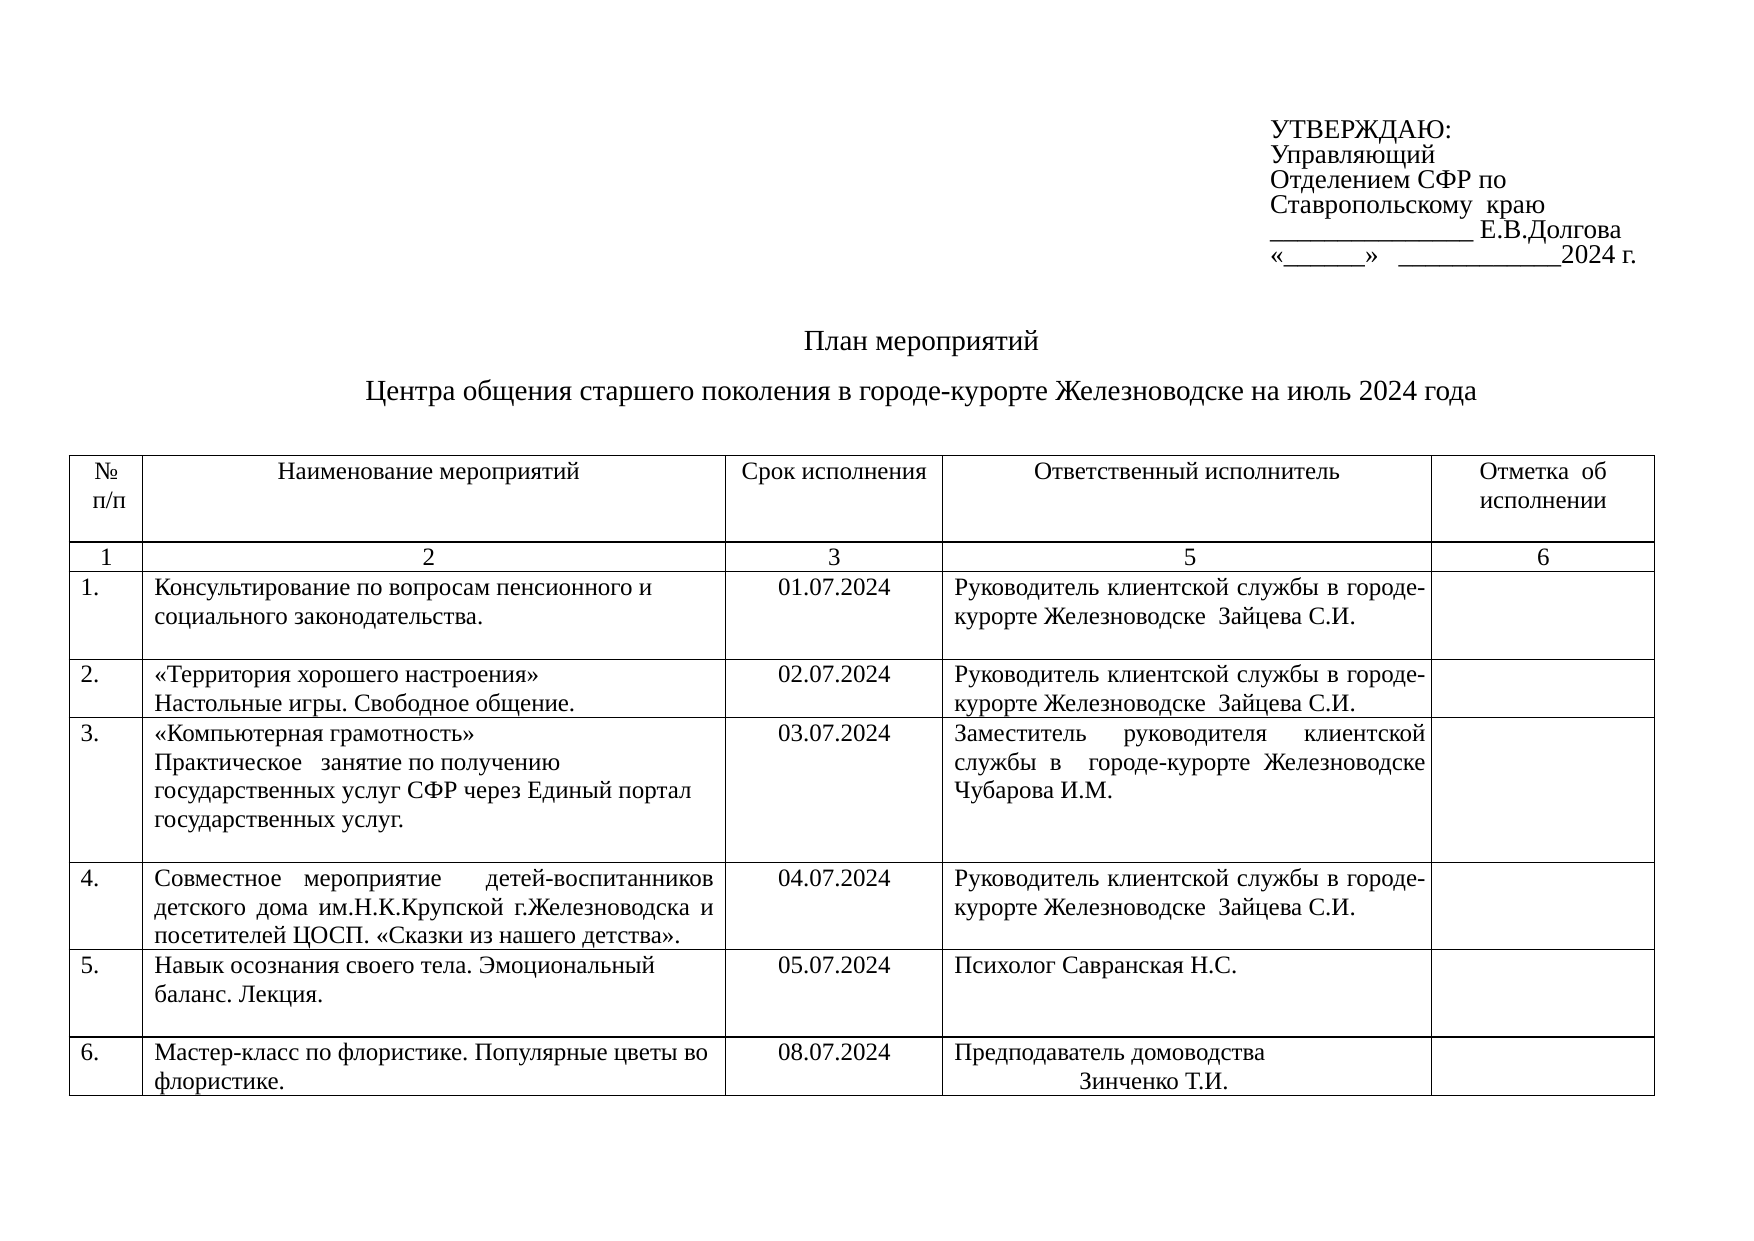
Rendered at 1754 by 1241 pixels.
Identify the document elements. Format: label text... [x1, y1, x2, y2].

table_cell 3 [726, 543, 942, 571]
table_cell Психолог Савранская Н.С. [943, 950, 1431, 1036]
table_cell Руководитель клиентской службы в городе-курорте Железноводске Зайцева С.И. [943, 660, 1431, 717]
table_cell 3. [70, 718, 142, 862]
table_cell Мастер-класс по флористике. Популярные цветы во флористике. [143, 1038, 725, 1095]
table_cell 01.07.2024 [726, 572, 942, 658]
table_cell Совместное мероприятие детей-воспитанников детского дома им.Н.К.Крупской г.Железноводска и посетителей ЦОСП. «Сказки из нашего детства». [143, 863, 725, 949]
table_cell 02.07.2024 [726, 660, 942, 717]
table_cell 4. [70, 863, 142, 949]
table_cell [1432, 718, 1654, 862]
table_header Ответственный исполнитель [943, 456, 1431, 541]
table_header Отметка об исполнении [1432, 456, 1654, 541]
table_cell Навык осознания своего тела. Эмоциональный баланс. Лекция. [143, 950, 725, 1036]
table_cell 04.07.2024 [726, 863, 942, 949]
table_cell Заместитель руководителя клиентской службы в городе-курорте Железноводске Чубарова И.М. [943, 718, 1431, 862]
text «______» ____________2024 г. [1270, 243, 1665, 268]
text УТВЕРЖДАЮ: [1270, 118, 1665, 143]
table_cell [1432, 660, 1654, 717]
table_cell «Территория хорошего настроения» Настольные игры. Свободное общение. [143, 660, 725, 717]
table_cell 2 [143, 543, 725, 571]
table_header № п/п [70, 456, 142, 541]
table_cell «Компьютерная грамотность» Практическое занятие по получению государственных услуг СФР через Единый портал государственных услуг. [143, 718, 725, 862]
text Управляющий [1270, 143, 1665, 168]
text Центра общения старшего поколения в городе-курорте Железноводске на июль 2024 года [177, 380, 1665, 405]
table_cell Предподаватель домоводства Зинченко Т.И. [943, 1038, 1431, 1095]
text _______________ Е.В.Долгова [1270, 218, 1665, 243]
table_cell 6 [1432, 543, 1654, 571]
table_cell [1432, 572, 1654, 658]
table_cell 2. [70, 660, 142, 717]
table_header Наименование мероприятий [143, 456, 725, 541]
table_cell 5. [70, 950, 142, 1036]
table_cell [1432, 950, 1654, 1036]
table_cell 03.07.2024 [726, 718, 942, 862]
table_cell 5 [943, 543, 1431, 571]
text План мероприятий [177, 330, 1665, 355]
table_cell [1432, 1038, 1654, 1095]
table_cell [1432, 863, 1654, 949]
text Отделением СФР по Ставропольскому краю [1270, 168, 1665, 218]
table_cell Руководитель клиентской службы в городе-курорте Железноводске Зайцева С.И. [943, 863, 1431, 949]
table_cell Консультирование по вопросам пенсионного и социального законодательства. [143, 572, 725, 658]
table_header Срок исполнения [726, 456, 942, 541]
table_cell 6. [70, 1038, 142, 1095]
table_cell 1. [70, 572, 142, 658]
table_cell 05.07.2024 [726, 950, 942, 1036]
table_cell Руководитель клиентской службы в городе-курорте Железноводске Зайцева С.И. [943, 572, 1431, 658]
table_cell 1 [70, 543, 142, 571]
table_cell 08.07.2024 [726, 1038, 942, 1095]
